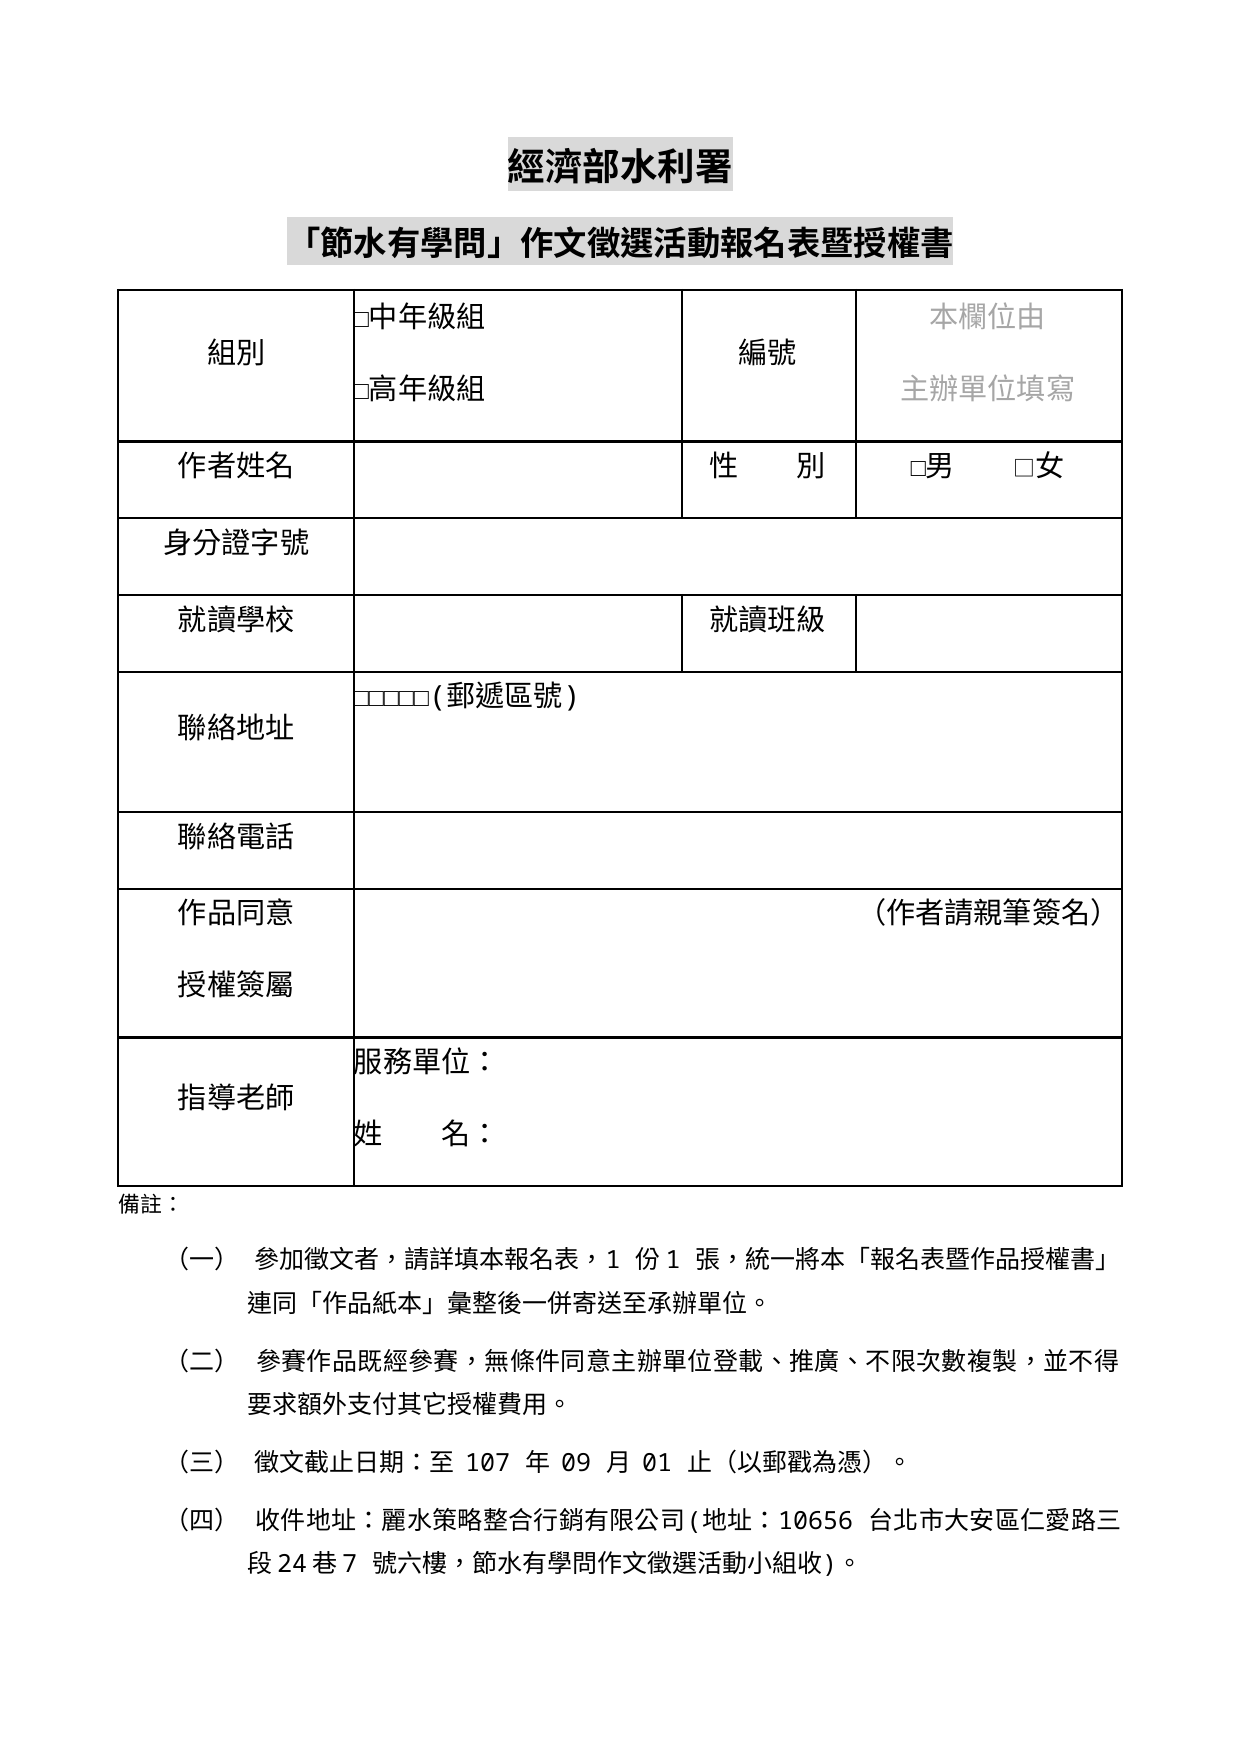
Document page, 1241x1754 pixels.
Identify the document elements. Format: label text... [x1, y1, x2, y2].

table_cell [355, 519, 1121, 594]
table_cell 服務單位： 姓 名： [355, 1039, 1121, 1185]
table_cell 作品同意 授權簽屬 [119, 890, 353, 1036]
text （四） 收件地址：麗水策略整合行銷有限公司(地址：10656 台北市大安區仁愛路三段24巷7 號六樓，節水有學問作文徵選活動小組收)。 [164, 1501, 1122, 1580]
table_header 本欄位由 主辦單位填寫 [857, 291, 1121, 440]
text （二） 參賽作品既經參賽，無條件同意主辦單位登載、推廣、不限次數複製，並不得要求額外支付其它授權費用。 [164, 1341, 1122, 1421]
table_cell □□□□□(郵遞區號) [355, 673, 1121, 811]
table_cell 身分證字號 [119, 519, 353, 594]
table_cell □男 □女 [857, 443, 1121, 517]
text （三） 徵文截止日期：至 107 年 09 月 01 止（以郵戳為憑）。 [164, 1442, 1122, 1479]
table_cell 性 別 [683, 443, 855, 517]
table_header □中年級組 □高年級組 [355, 291, 681, 440]
table_header 組別 [119, 291, 353, 440]
text 「節水有學問」作文徵選活動報名表暨授權書 [118, 217, 1122, 265]
table_cell 作者姓名 [119, 443, 353, 517]
table_cell 聯絡電話 [119, 813, 353, 888]
table_cell （作者請親筆簽名） [355, 890, 1121, 1036]
table_cell 就讀班級 [683, 596, 855, 671]
text 備註： [118, 1187, 1122, 1219]
table_cell 就讀學校 [119, 596, 353, 671]
table_cell [355, 443, 681, 517]
table_cell 聯絡地址 [119, 673, 353, 811]
table_cell 指導老師 [119, 1039, 353, 1185]
table_cell [857, 596, 1121, 671]
text 經濟部水利署 [118, 137, 1122, 191]
table_cell [355, 813, 1121, 888]
table_header 編號 [683, 291, 855, 440]
table_cell [355, 596, 681, 671]
text （一） 參加徵文者，請詳填本報名表，1 份1 張，統一將本「報名表暨作品授權書」連同「作品紙本」彙整後一併寄送至承辦單位。 [164, 1239, 1122, 1319]
